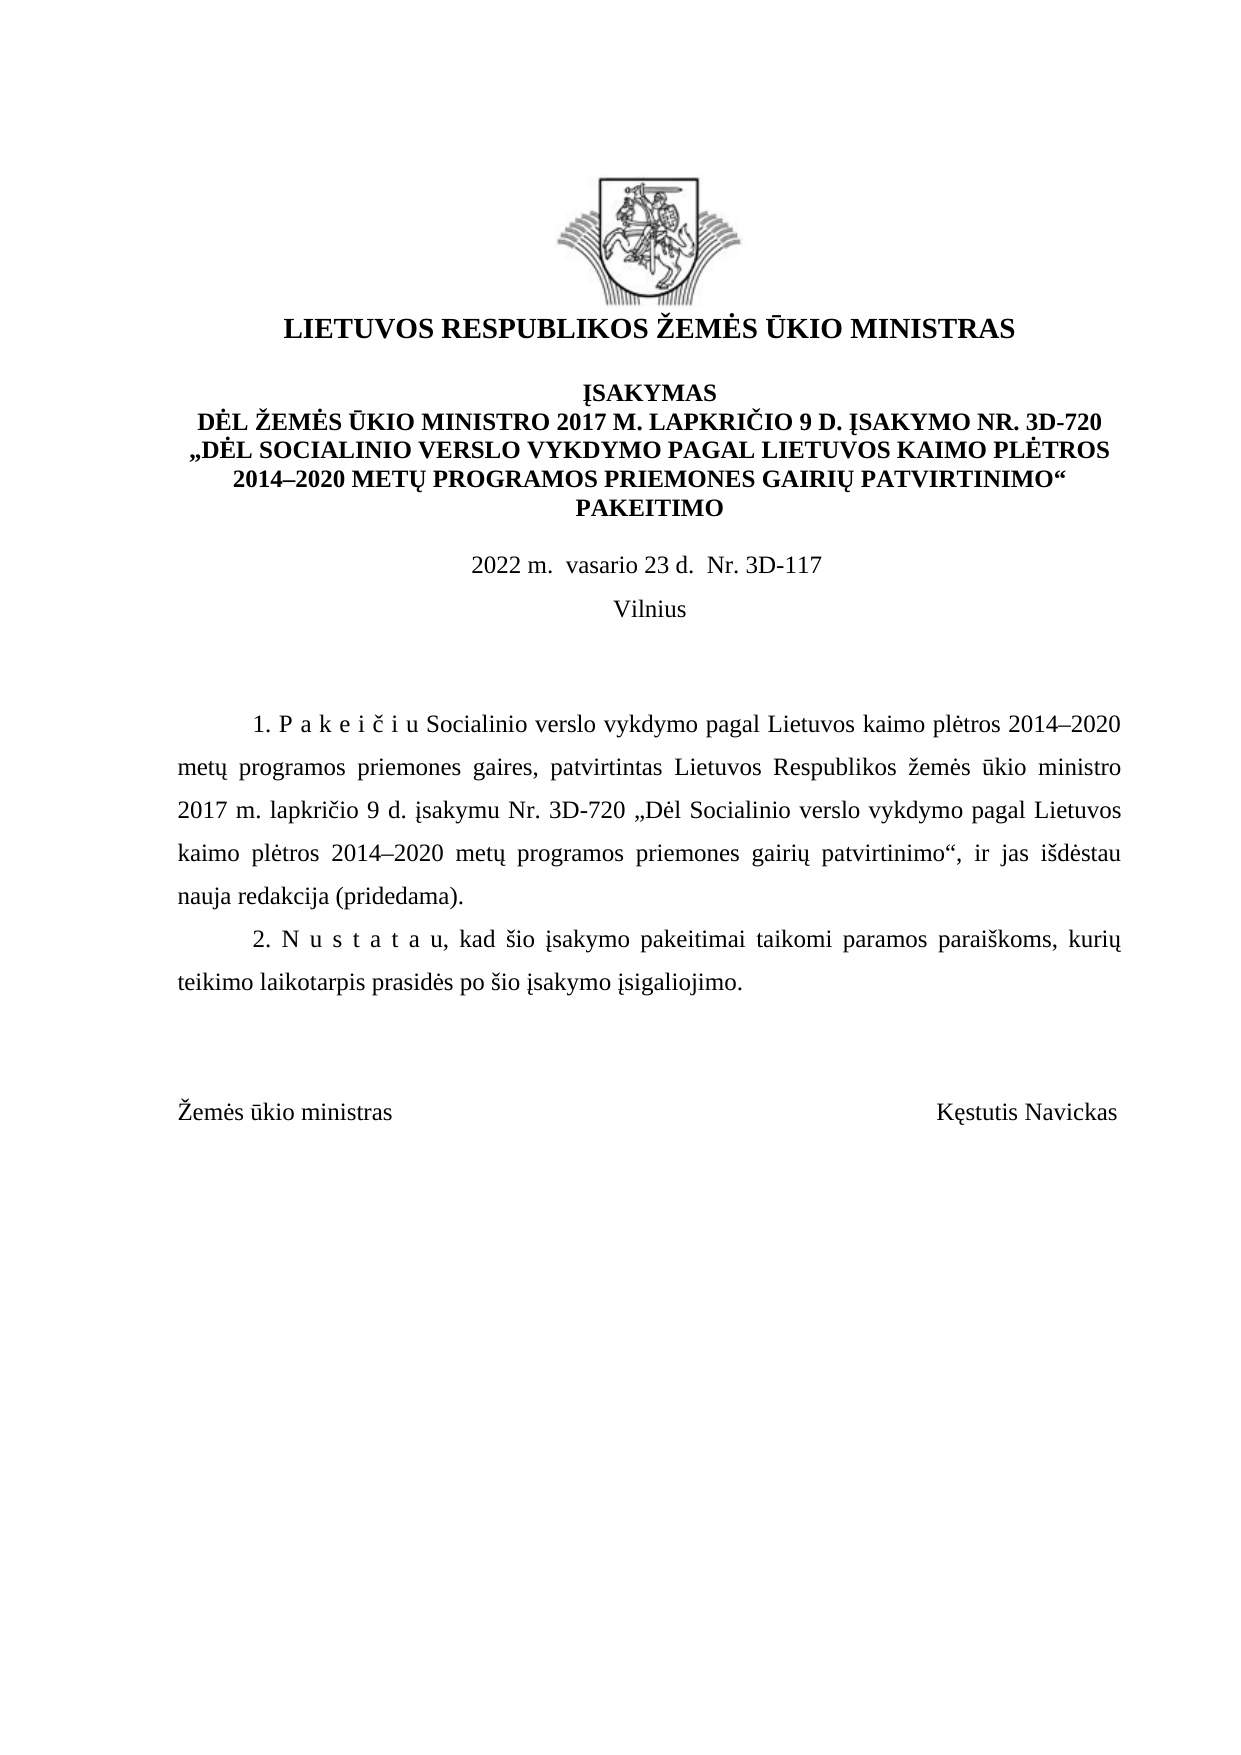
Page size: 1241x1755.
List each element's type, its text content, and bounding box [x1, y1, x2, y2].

text Vilnius [177, 594, 1122, 622]
text 1. P a k e i č i u Socialinio verslo vykdymo pagal Lietuvos kaimo plėtros 2014–2020 metų programos priemones gaires, patvirtintas Lietuvos Respublikos žemės ūkio ministro 2017 m. lapkričio 9 d. įsakymu Nr. 3D-720 „Dėl Socialinio verslo vykdymo pagal Lietuvos kaimo plėtros 2014–2020 metų programos priemones gairių patvirtinimo“, ir jas išdėstau nauja redakcija (pridedama). [177, 709, 1122, 910]
text 2. N u s t a t a u, kad šio įsakymo pakeitimai taikomi paramos paraiškoms, kurių teikimo laikotarpis prasidės po šio įsakymo įsigaliojimo. [177, 924, 1122, 996]
text DĖL ŽEMĖS ŪKIO MINISTRO 2017 M. LAPKRIČIO 9 D. ĮSAKYMO NR. 3D-720 „DĖL SOCIALINIO VERSLO VYKDYMO PAGAL LIETUVOS KAIMO PLĖTROS 2014–2020 METŲ PROGRAMOS PRIEMONES GAIRIŲ PATVIRTINIMO“ PAKEITIMO [177, 407, 1122, 522]
text 2022 m. vasario 23 d. Nr. 3D-117 [177, 551, 1122, 579]
text LIETUVOS RESPUBLIKOS ŽEMĖS ŪKIO MINISTRAS [177, 311, 1122, 344]
text ĮSAKYMAS [177, 378, 1122, 407]
text Žemės ūkio ministras Kęstutis Navickas [177, 1097, 1122, 1126]
